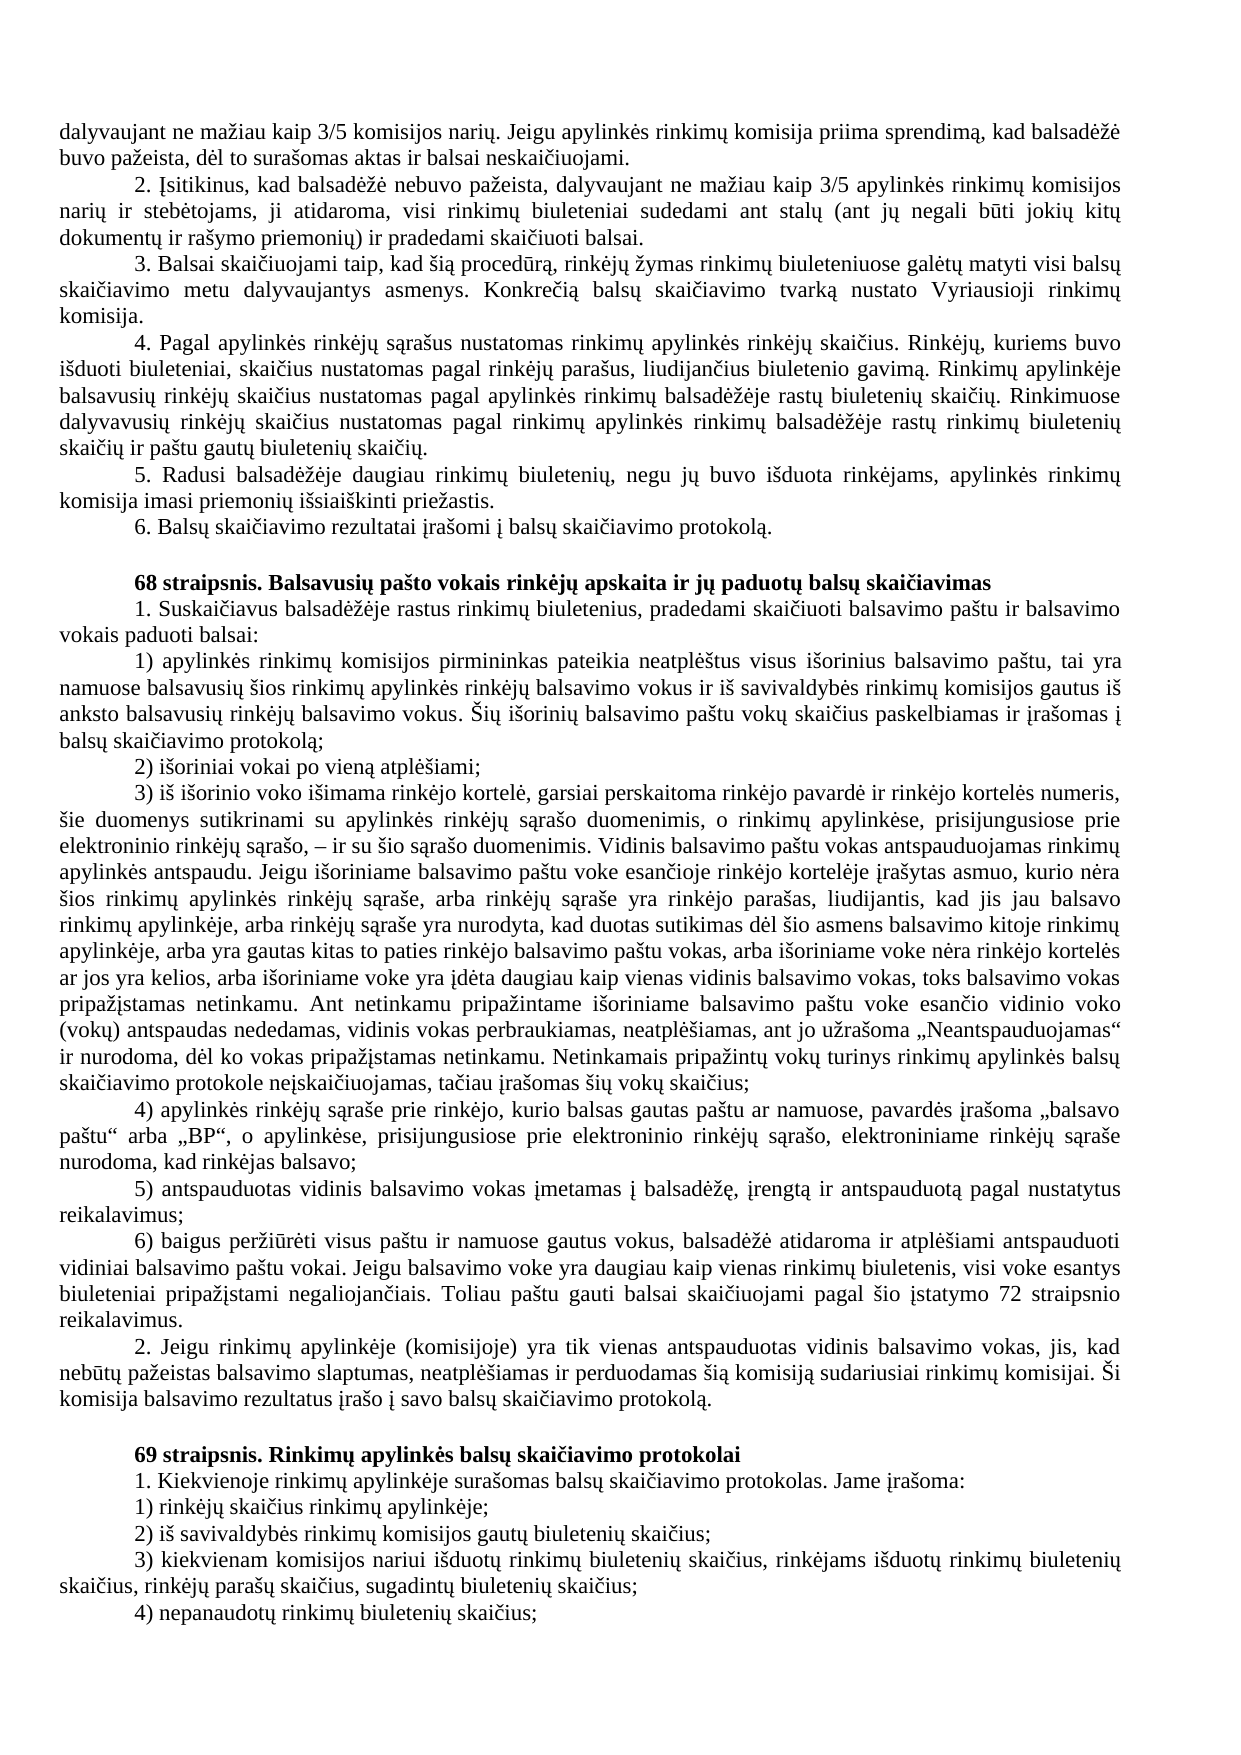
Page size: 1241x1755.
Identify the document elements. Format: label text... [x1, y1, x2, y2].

text 1. Suskaičiavus balsadėžėje rastus rinkimų biuletenius, pradedami skaičiuoti balsavimo paštu ir balsavimo vokais paduoti balsai: [59, 595, 1122, 648]
text 1. Kiekvienoje rinkimų apylinkėje surašomas balsų skaičiavimo protokolas. Jame įrašoma: [59, 1467, 1122, 1493]
text 4. Pagal apylinkės rinkėjų sąrašus nustatomas rinkimų apylinkės rinkėjų skaičius. Rinkėjų, kuriems buvo išduoti biuleteniai, skaičius nustatomas pagal rinkėjų parašus, liudijančius biuletenio gavimą. Rinkimų apylinkėje balsavusių rinkėjų skaičius nustatomas pagal apylinkės rinkimų balsadėžėje rastų biuletenių skaičių. Rinkimuose dalyvavusių rinkėjų skaičius nustatomas pagal rinkimų apylinkės rinkimų balsadėžėje rastų rinkimų biuletenių skaičių ir paštu gautų biuletenių skaičių. [59, 329, 1122, 461]
text 4) nepanaudotų rinkimų biuletenių skaičius; [59, 1599, 1122, 1625]
text 6. Balsų skaičiavimo rezultatai įrašomi į balsų skaičiavimo protokolą. [59, 513, 1122, 540]
text 2. Jeigu rinkimų apylinkėje (komisijoje) yra tik vienas antspauduotas vidinis balsavimo vokas, jis, kad nebūtų pažeistas balsavimo slaptumas, neatplėšiamas ir perduodamas šią komisiją sudariusiai rinkimų komisijai. Ši komisija balsavimo rezultatus įrašo į savo balsų skaičiavimo protokolą. [59, 1333, 1122, 1412]
text 3) iš išorinio voko išimama rinkėjo kortelė, garsiai perskaitoma rinkėjo pavardė ir rinkėjo kortelės numeris, šie duomenys sutikrinami su apylinkės rinkėjų sąrašo duomenimis, o rinkimų apylinkėse, prisijungusiose prie elektroninio rinkėjų sąrašo, – ir su šio sąrašo duomenimis. Vidinis balsavimo paštu vokas antspauduojamas rinkimų apylinkės antspaudu. Jeigu išoriniame balsavimo paštu voke esančioje rinkėjo kortelėje įrašytas asmuo, kurio nėra šios rinkimų apylinkės rinkėjų sąraše, arba rinkėjų sąraše yra rinkėjo parašas, liudijantis, kad jis jau balsavo rinkimų apylinkėje, arba rinkėjų sąraše yra nurodyta, kad duotas sutikimas dėl šio asmens balsavimo kitoje rinkimų apylinkėje, arba yra gautas kitas to paties rinkėjo balsavimo paštu vokas, arba išoriniame voke nėra rinkėjo kortelės ar jos yra kelios, arba išoriniame voke yra įdėta daugiau kaip vienas vidinis balsavimo vokas, toks balsavimo vokas pripažįstamas netinkamu. Ant netinkamu pripažintame išoriniame balsavimo paštu voke esančio vidinio voko (vokų) antspaudas nededamas, vidinis vokas perbraukiamas, neatplėšiamas, ant jo užrašoma „Neantspauduojamas“ ir nurodoma, dėl ko vokas pripažįstamas netinkamu. Netinkamais pripažintų vokų turinys rinkimų apylinkės balsų skaičiavimo protokole neįskaičiuojamas, tačiau įrašomas šių vokų skaičius; [59, 779, 1122, 1096]
text 5. Radusi balsadėžėje daugiau rinkimų biuletenių, negu jų buvo išduota rinkėjams, apylinkės rinkimų komisija imasi priemonių išsiaiškinti priežastis. [59, 461, 1122, 513]
text 69 straipsnis. Rinkimų apylinkės balsų skaičiavimo protokolai [59, 1441, 1122, 1467]
text dalyvaujant ne mažiau kaip 3/5 komisijos narių. Jeigu apylinkės rinkimų komisija priima sprendimą, kad balsadėžė buvo pažeista, dėl to surašomas aktas ir balsai neskaičiuojami. [59, 118, 1122, 171]
text 68 straipsnis. Balsavusių pašto vokais rinkėjų apskaita ir jų paduotų balsų skaičiavimas [134, 568, 1122, 595]
text 1) rinkėjų skaičius rinkimų apylinkėje; [59, 1493, 1122, 1520]
text 4) apylinkės rinkėjų sąraše prie rinkėjo, kurio balsas gautas paštu ar namuose, pavardės įrašoma „balsavo paštu“ arba „BP“, o apylinkėse, prisijungusiose prie elektroninio rinkėjų sąrašo, elektroniniame rinkėjų sąraše nurodoma, kad rinkėjas balsavo; [59, 1096, 1122, 1175]
text 5) antspauduotas vidinis balsavimo vokas įmetamas į balsadėžę, įrengtą ir antspauduotą pagal nustatytus reikalavimus; [59, 1175, 1122, 1227]
text 2. Įsitikinus, kad balsadėžė nebuvo pažeista, dalyvaujant ne mažiau kaip 3/5 apylinkės rinkimų komisijos narių ir stebėtojams, ji atidaroma, visi rinkimų biuleteniai sudedami ant stalų (ant jų negali būti jokių kitų dokumentų ir rašymo priemonių) ir pradedami skaičiuoti balsai. [59, 171, 1122, 250]
text 3. Balsai skaičiuojami taip, kad šią procedūrą, rinkėjų žymas rinkimų biuleteniuose galėtų matyti visi balsų skaičiavimo metu dalyvaujantys asmenys. Konkrečią balsų skaičiavimo tvarką nustato Vyriausioji rinkimų komisija. [59, 250, 1122, 329]
text 1) apylinkės rinkimų komisijos pirmininkas pateikia neatplėštus visus išorinius balsavimo paštu, tai yra namuose balsavusių šios rinkimų apylinkės rinkėjų balsavimo vokus ir iš savivaldybės rinkimų komisijos gautus iš anksto balsavusių rinkėjų balsavimo vokus. Šių išorinių balsavimo paštu vokų skaičius paskelbiamas ir įrašomas į balsų skaičiavimo protokolą; [59, 648, 1122, 753]
text 6) baigus peržiūrėti visus paštu ir namuose gautus vokus, balsadėžė atidaroma ir atplėšiami antspauduoti vidiniai balsavimo paštu vokai. Jeigu balsavimo voke yra daugiau kaip vienas rinkimų biuletenis, visi voke esantys biuleteniai pripažįstami negaliojančiais. Toliau paštu gauti balsai skaičiuojami pagal šio įstatymo 72 straipsnio reikalavimus. [59, 1227, 1122, 1333]
text 2) iš savivaldybės rinkimų komisijos gautų biuletenių skaičius; [59, 1520, 1122, 1546]
text 3) kiekvienam komisijos nariui išduotų rinkimų biuletenių skaičius, rinkėjams išduotų rinkimų biuletenių skaičius, rinkėjų parašų skaičius, sugadintų biuletenių skaičius; [59, 1546, 1122, 1599]
text 2) išoriniai vokai po vieną atplėšiami; [59, 753, 1122, 779]
